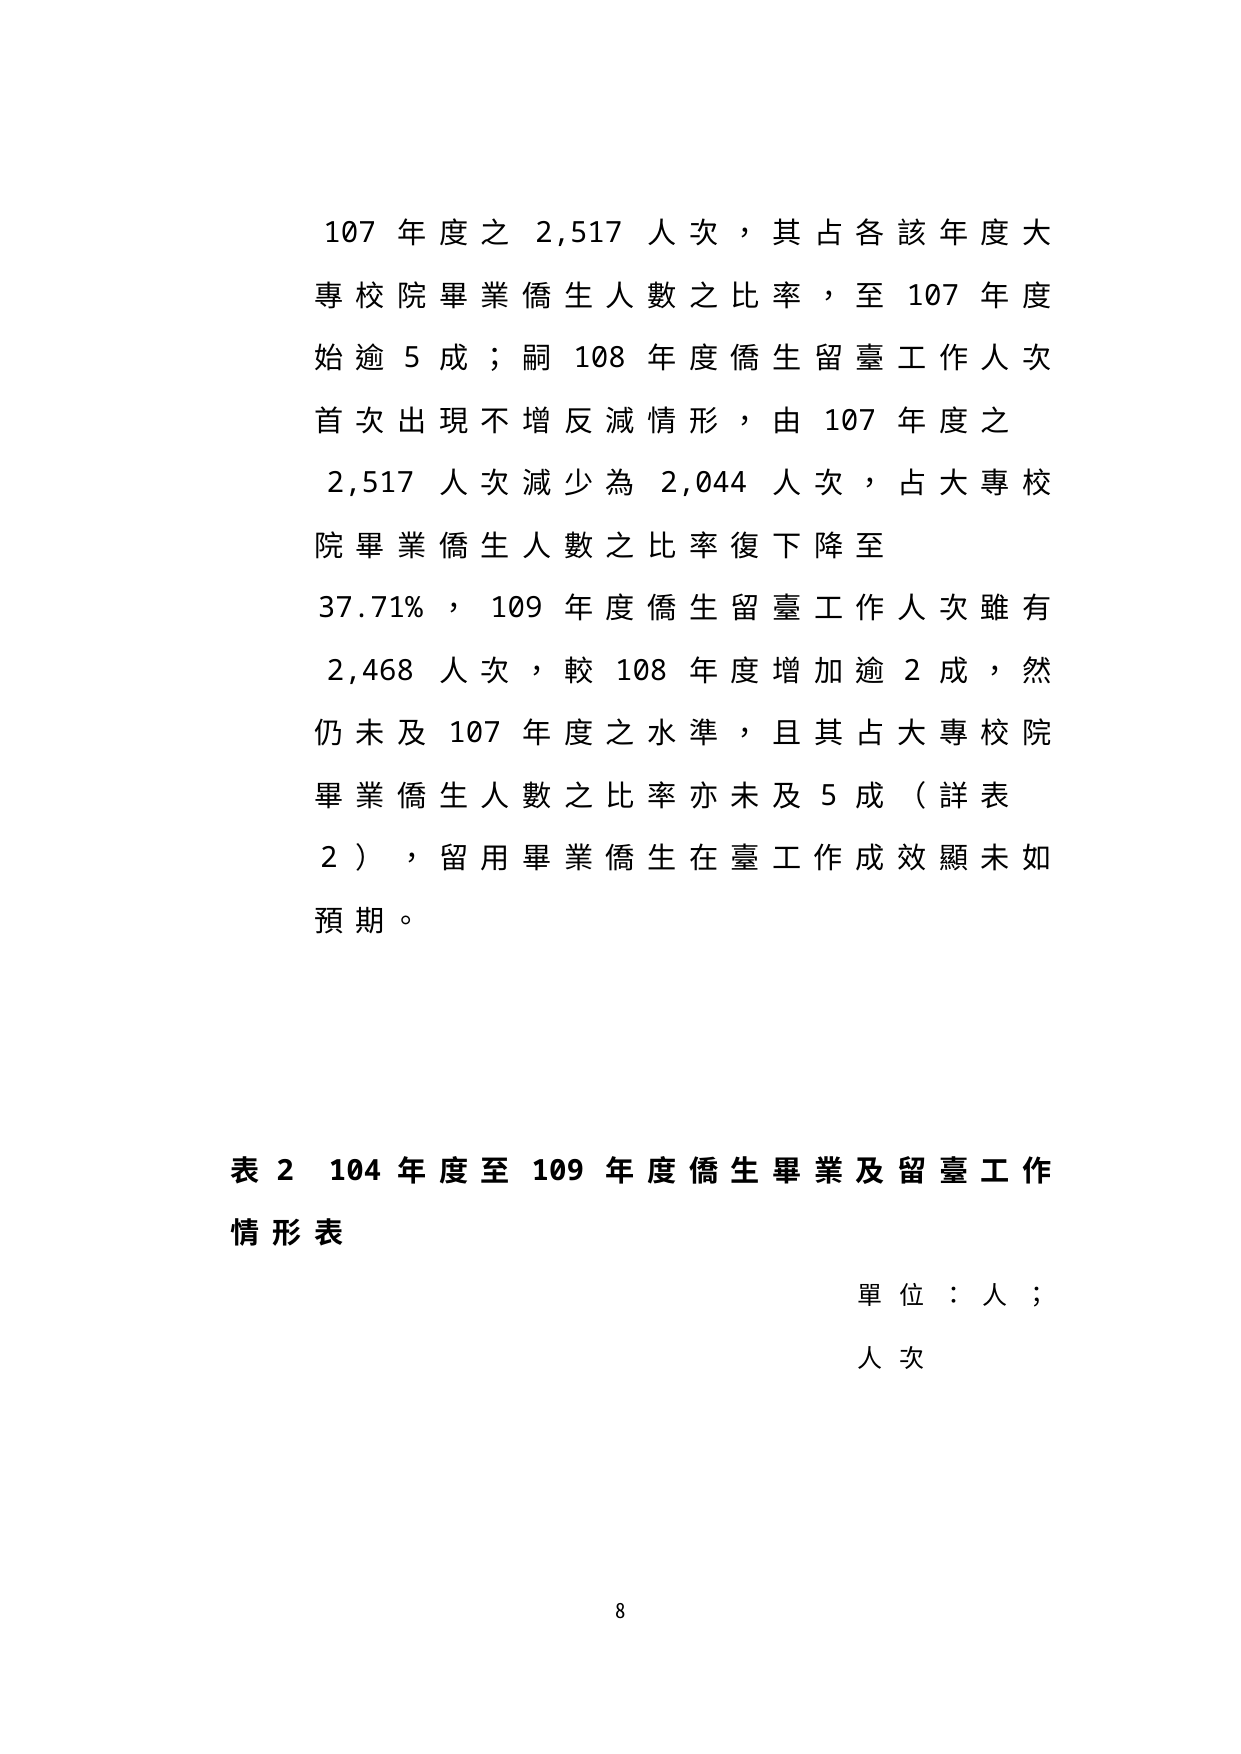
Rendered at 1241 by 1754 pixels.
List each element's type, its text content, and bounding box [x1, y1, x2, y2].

text 表2 104年度至109年度僑生畢業及留臺工作情形表 [198, 1127, 1058, 1252]
text 單位：人；人次 [848, 1252, 1037, 1377]
text 107年度之2,517人次，其占各該年度大專校院畢業僑生人數之比率，至107年度始逾5成；嗣108年度僑生留臺工作人次首次出現不增反減情形，由107年度之2,517人次減少為2,044人次，占大專校院畢業僑生人數之比率復下降至37.71%，109年度僑生留臺工作人次雖有2,468人次，較108年度增加逾2成，然仍未及107年度之水準，且其占大專校院畢業僑生人數之比率亦未及5成（詳表2），留用畢業僑生在臺工作成效顯未如預期。 [271, 189, 1058, 939]
